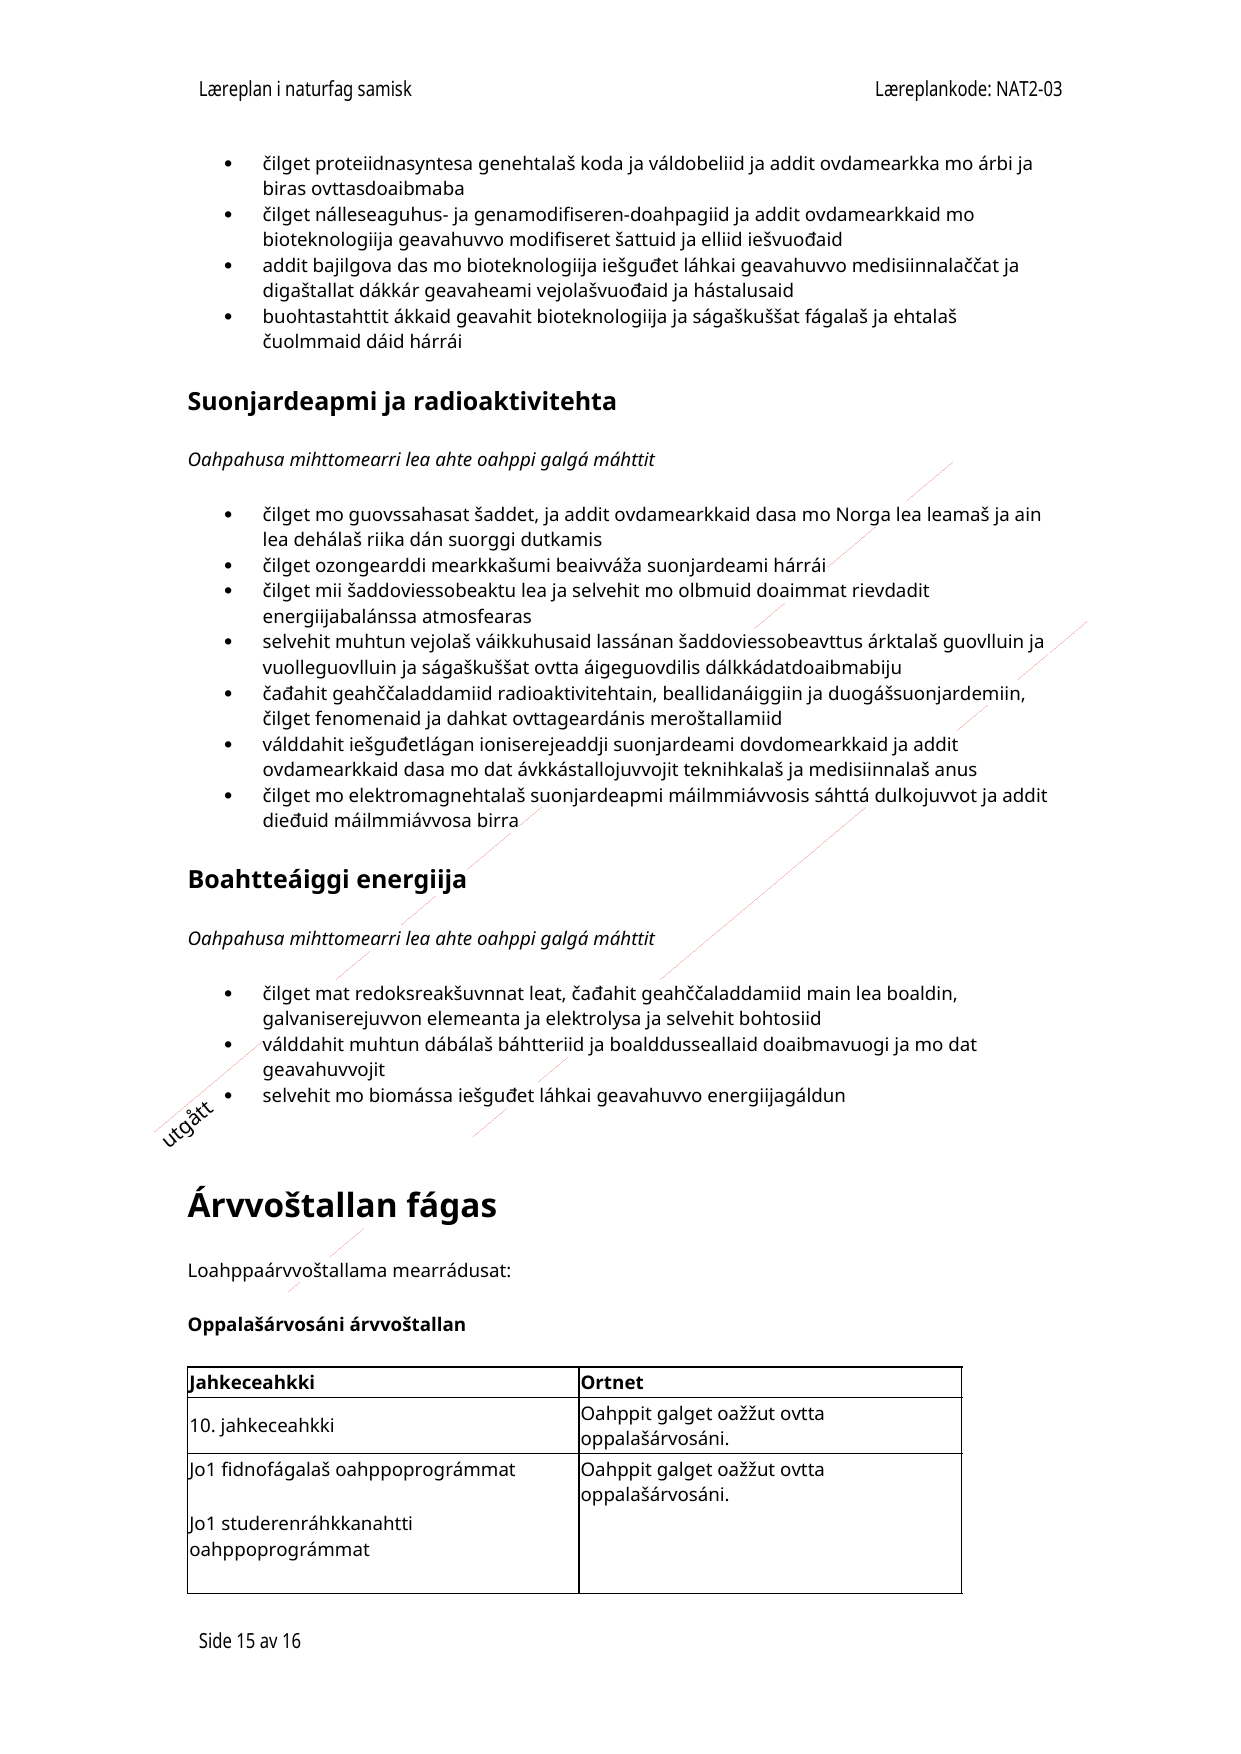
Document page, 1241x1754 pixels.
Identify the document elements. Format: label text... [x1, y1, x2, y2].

list selvehit mo biomássa iešguđet láhkai geavahuvvo energiijagáldun [846, 1082, 1053, 1108]
list čilget mo guovssahasat šaddet, ja addit ovdamearkkaid dasa mo Norga lea leamaš ja ain lea dehálaš riika dán suorggi dutkamis [602, 527, 873, 552]
list čađahit geahččaladdamiid radioaktivitehtain, beallidanáiggiin ja duogášsuonjardemiin, čilget fenomenaid ja dahkat ovttageardánis meroštallamiid [958, 680, 1053, 731]
list čilget mo elektromagnehtalaš suonjardeapmi máilmmiávvosis sáhttá dulkojuvvot ja addit dieđuid máilmmiávvosa birra [519, 807, 864, 833]
subtitle Boahtteáiggi energiija [761, 862, 1053, 896]
list čilget proteiidnasyntesa genehtalaš koda ja váldobeliid ja addit ovdamearkka mo árbi ja biras ovttasdoaibmaba [465, 150, 1053, 201]
list válddahit muhtun dábálaš báhtteriid ja boalddusseallaid doaibmavuogi ja mo dat geavahuvvojit [540, 1031, 1053, 1082]
list čilget mii šaddoviessobeaktu lea ja selvehit mo olbmuid doaimmat rievdadit energiijabalánssa atmosfearas [755, 578, 1053, 629]
list válddahit iešguđetlágan ioniserejeaddji suonjardeami dovdomearkkaid ja addit ovdamearkkaid dasa mo dat ávkkástallojuvvojit teknihkalaš ja medisiinnalaš anus [963, 731, 1053, 782]
list čilget mii šaddoviessobeaktu lea ja selvehit mo olbmuid doaimmat rievdadit energiijabalánssa atmosfearas [532, 603, 783, 629]
text Loahppaárvvoštallama mearrádusat: [511, 1257, 1053, 1282]
list čilget mo elektromagnehtalaš suonjardeapmi máilmmiávvosis sáhttá dulkojuvvot ja addit dieđuid máilmmiávvosa birra [225, 782, 540, 833]
list čilget mat redoksreakšuvnnat leat, čađahit geahččaladdamiid main lea boaldin, galvaniserejuvvon elemeanta ja elektrolysa ja selvehit bohtosiid [822, 980, 1053, 1031]
text Oahpahusa mihttomearri lea ahte oahppi galgá máhttit [662, 925, 723, 951]
list buohtastahttit ákkaid geavahit bioteknologiija ja ságaškuššat fágalaš ja ehtalaš čuolmmaid dáid hárrái [462, 303, 1053, 354]
subtitle Boahtteáiggi energiija [467, 862, 798, 896]
text Oahpahusa mihttomearri lea ahte oahppi galgá máhttit [662, 447, 1053, 472]
subtitle Suonjardeapmi ja radioaktivitehta [617, 383, 1053, 417]
list čilget ozongearddi mearkkašumi beaivváža suonjardeami hárrái [827, 552, 1053, 578]
text Oahpahusa mihttomearri lea ahte oahppi galgá máhttit [696, 925, 1053, 951]
table_cell 10. jahkeceahkki [188, 1398, 578, 1453]
list addit bajilgova das mo bioteknologiija iešguđet láhkai geavahuvvo medisiinnalaččat ja digaštallat dákkár geavaheami vejolašvuođaid ja hástalusaid [794, 252, 1053, 303]
list čilget nálleseaguhus- ja genamodifiseren-doahpagiid ja addit ovdamearkkaid mo bioteknologiija geavahuvvo modifiseret šattuid ja elliid iešvuođaid [843, 201, 1053, 252]
subtitle Árvvoštallan fágas [506, 1137, 1053, 1228]
list čilget mo elektromagnehtalaš suonjardeapmi máilmmiávvosis sáhttá dulkojuvvot ja addit dieđuid máilmmiávvosa birra [836, 807, 1053, 833]
list čilget mo guovssahasat šaddet, ja addit ovdamearkkaid dasa mo Norga lea leamaš ja ain lea dehálaš riika dán suorggi dutkamis [847, 501, 1053, 552]
list čađahit geahččaladdamiid radioaktivitehtain, beallidanáiggiin ja duogášsuonjardemiin, čilget fenomenaid ja dahkat ovttageardánis meroštallamiid [782, 705, 986, 731]
text Oppalašárvosáni árvvoštallan [466, 1312, 1053, 1337]
list válddahit muhtun dábálaš báhtteriid ja boalddusseallaid doaibmavuogi ja mo dat geavahuvvojit [385, 1057, 566, 1082]
table_cell Jo1 fidnofágalaš oahppoprográmmat Jo1 studerenráhkkanahtti oahppoprográmmat Jo3 lasáhus oppalaš studerengelbbolašvuhtii [188, 1454, 578, 1592]
table_cell Oahppit galget oažžut ovtta oppalašárvosáni. [580, 1454, 961, 1592]
list selvehit muhtun vejolaš váikkuhusaid lassánan šaddoviessobeavttus árktalaš guovlluin ja vuolleguovlluin ja ságaškuššat ovtta áigeguovdilis dálkkádatdoaibmabiju [902, 654, 1046, 680]
